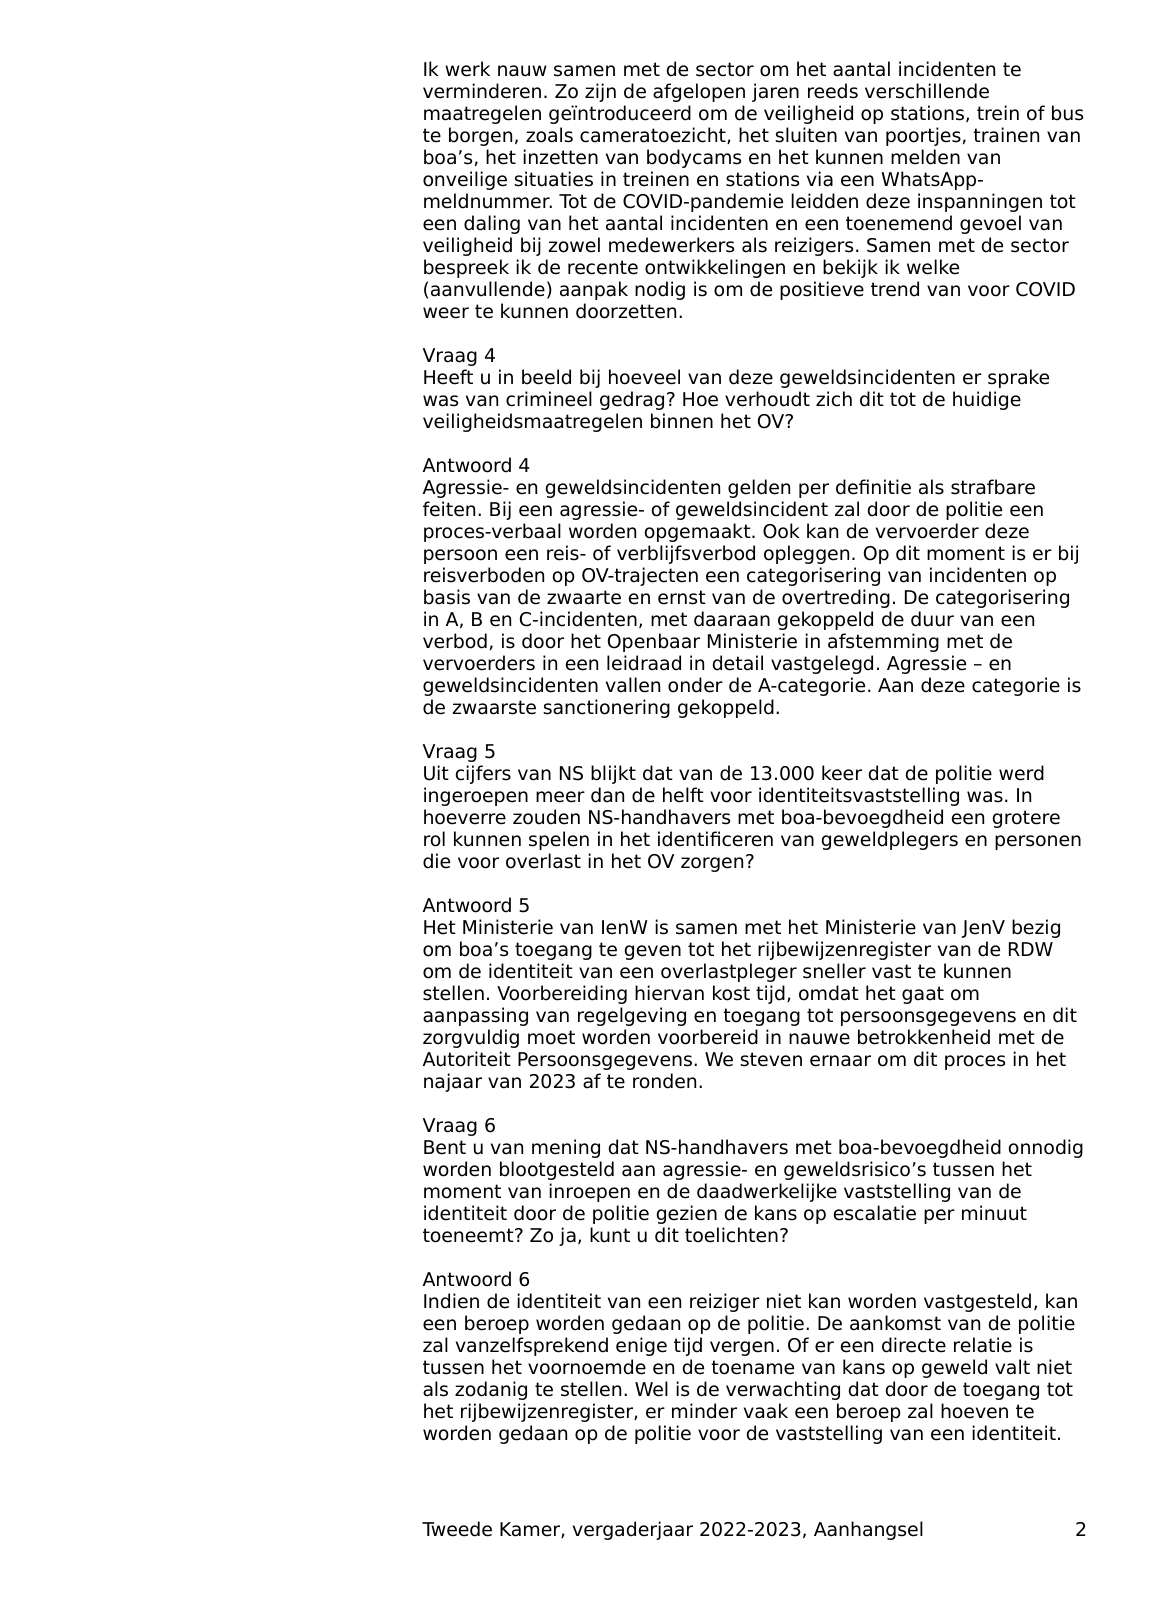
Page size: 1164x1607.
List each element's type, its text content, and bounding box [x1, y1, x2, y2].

text Antwoord 4 [422, 455, 1087, 477]
text Vraag 4 [422, 345, 1087, 367]
text Indien de identiteit van een reiziger niet kan worden vastgesteld, kan een beroep worden gedaan op de politie. De aankomst van de politie zal vanzelfsprekend enige tijd vergen. Of er een directe relatie is tussen het voornoemde en de toename van kans op geweld valt niet als zodanig te stellen. Wel is de verwachting dat door de toegang tot het rijbewijzenregister, er minder vaak een beroep zal hoeven te worden gedaan op de politie voor de vaststelling van een identiteit. [422, 1291, 1087, 1445]
text Antwoord 6 [422, 1269, 1087, 1291]
text Agressie- en geweldsincidenten gelden per definitie als strafbare feiten. Bij een agressie- of geweldsincident zal door de politie een proces-verbaal worden opgemaakt. Ook kan de vervoerder deze persoon een reis- of verblijfsverbod opleggen. Op dit moment is er bij reisverboden op OV-trajecten een categorisering van incidenten op basis van de zwaarte en ernst van de overtreding. De categorisering in A, B en C-incidenten, met daaraan gekoppeld de duur van een verbod, is door het Openbaar Ministerie in afstemming met de vervoerders in een leidraad in detail vastgelegd. Agressie – en geweldsincidenten vallen onder de A-categorie. Aan deze categorie is de zwaarste sanctionering gekoppeld. [422, 477, 1087, 719]
text Antwoord 5 [422, 895, 1087, 917]
text Het Ministerie van IenW is samen met het Ministerie van JenV bezig om boa’s toegang te geven tot het rijbewijzenregister van de RDW om de identiteit van een overlastpleger sneller vast te kunnen stellen. Voorbereiding hiervan kost tijd, omdat het gaat om aanpassing van regelgeving en toegang tot persoonsgegevens en dit zorgvuldig moet worden voorbereid in nauwe betrokkenheid met de Autoriteit Persoonsgegevens. We steven ernaar om dit proces in het najaar van 2023 af te ronden. [422, 917, 1087, 1093]
text Ik werk nauw samen met de sector om het aantal incidenten te verminderen. Zo zijn de afgelopen jaren reeds verschillende maatregelen geïntroduceerd om de veiligheid op stations, trein of bus te borgen, zoals cameratoezicht, het sluiten van poortjes, trainen van boa’s, het inzetten van bodycams en het kunnen melden van onveilige situaties in treinen en stations via een WhatsApp-meldnummer. Tot de COVID-pandemie leidden deze inspanningen tot een daling van het aantal incidenten en een toenemend gevoel van veiligheid bij zowel medewerkers als reizigers. Samen met de sector bespreek ik de recente ontwikkelingen en bekijk ik welke (aanvullende) aanpak nodig is om de positieve trend van voor COVID weer te kunnen doorzetten. [422, 59, 1087, 323]
text Vraag 5 [422, 741, 1087, 763]
text Uit cijfers van NS blijkt dat van de 13.000 keer dat de politie werd ingeroepen meer dan de helft voor identiteitsvaststelling was. In hoeverre zouden NS-handhavers met boa-bevoegdheid een grotere rol kunnen spelen in het identificeren van geweldplegers en personen die voor overlast in het OV zorgen? [422, 763, 1087, 873]
text Heeft u in beeld bij hoeveel van deze geweldsincidenten er sprake was van crimineel gedrag? Hoe verhoudt zich dit tot de huidige veiligheidsmaatregelen binnen het OV? [422, 367, 1087, 433]
text Vraag 6 [422, 1115, 1087, 1137]
text Bent u van mening dat NS-handhavers met boa-bevoegdheid onnodig worden blootgesteld aan agressie- en geweldsrisico’s tussen het moment van inroepen en de daadwerkelijke vaststelling van de identiteit door de politie gezien de kans op escalatie per minuut toeneemt? Zo ja, kunt u dit toelichten? [422, 1137, 1087, 1247]
